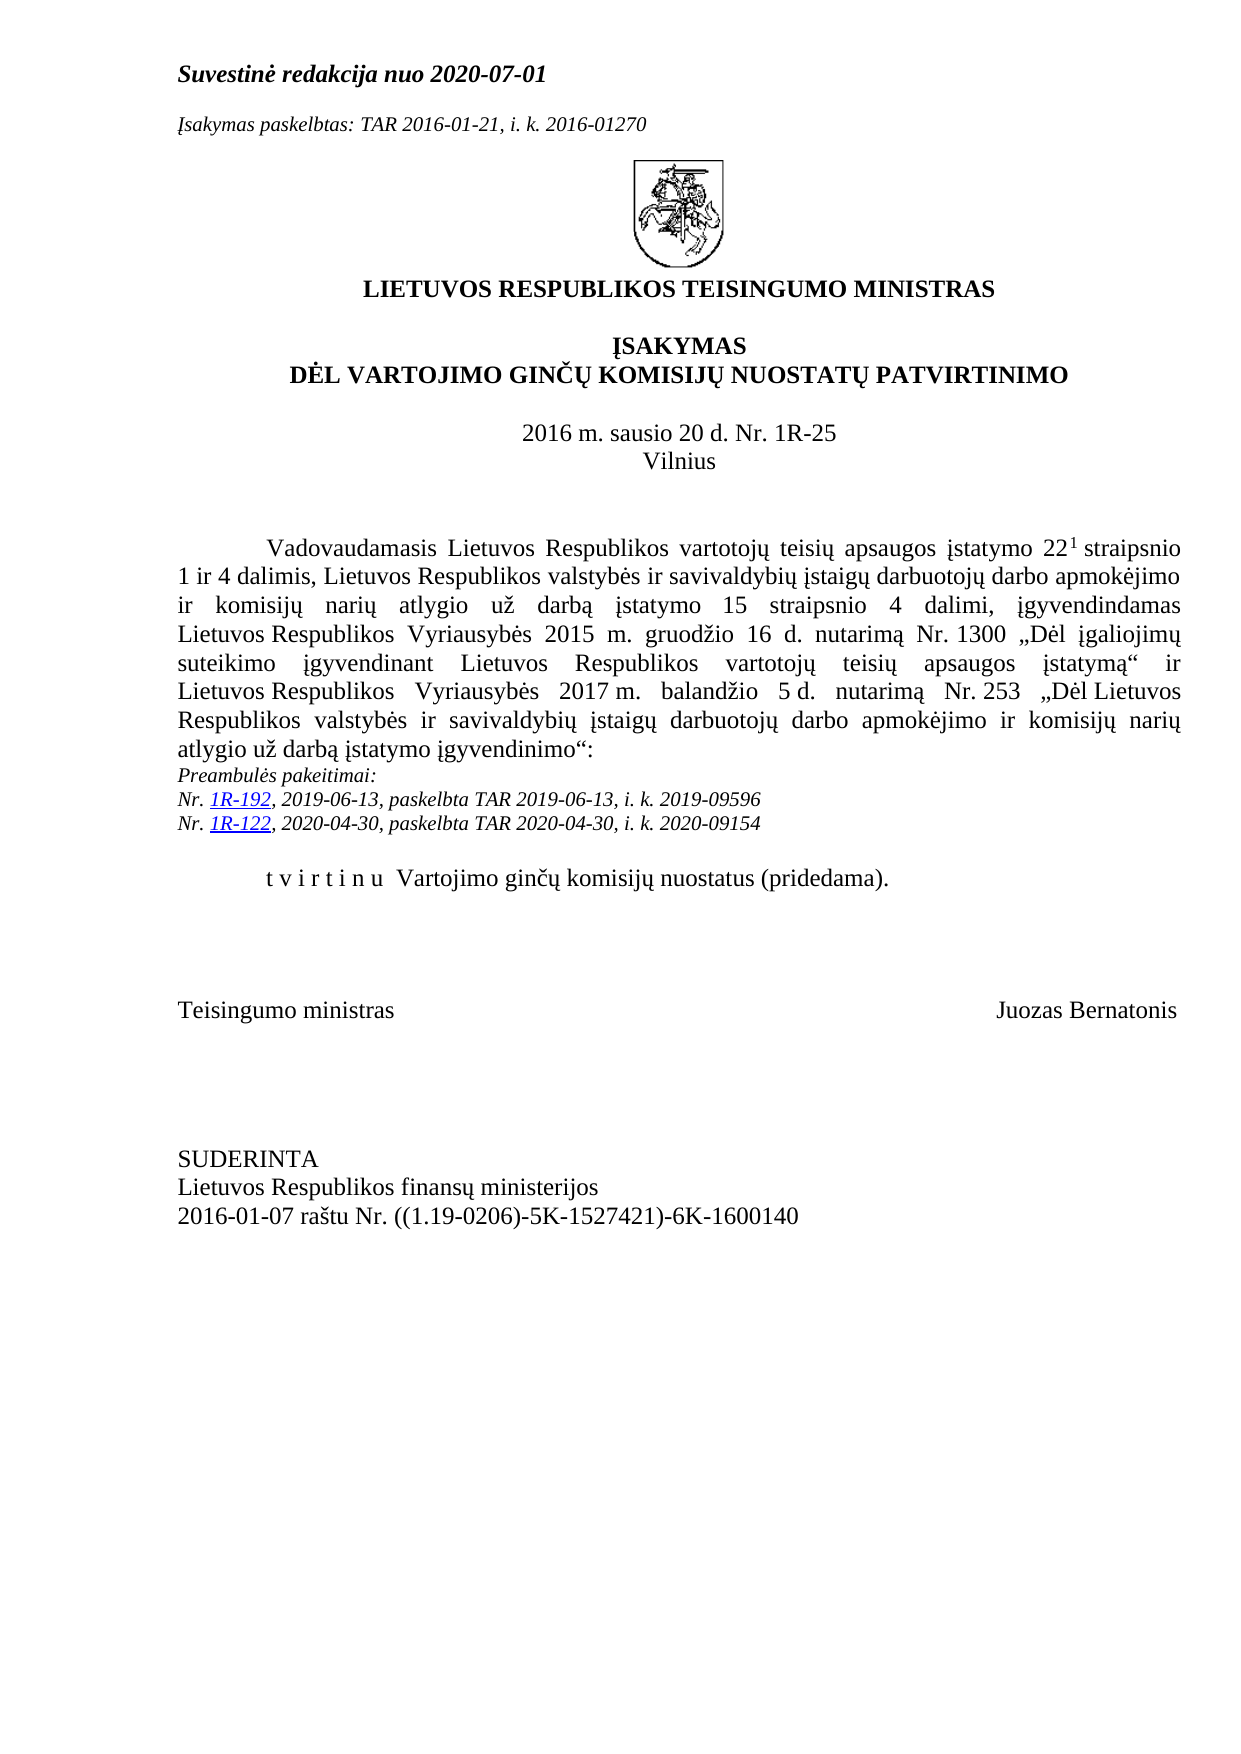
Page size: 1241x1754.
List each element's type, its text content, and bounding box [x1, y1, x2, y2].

text Nr. 1R-192, 2019-06-13, paskelbta TAR 2019-06-13, i. k. 2019-09596 [177, 787, 1181, 811]
text LIETUVOS RESPUBLIKOS TEISINGUMO MINISTRAS [177, 274, 1181, 303]
text Nr. 1R-122, 2020-04-30, paskelbta TAR 2020-04-30, i. k. 2020-09154 [177, 811, 1181, 835]
text Lietuvos Respublikos finansų ministerijos [177, 1172, 1181, 1201]
text Suvestinė redakcija nuo 2020-07-01 [177, 59, 1181, 88]
text DĖL VARTOJIMO GINČŲ KOMISIJŲ NUOSTATŲ PATVIRTINIMO [177, 360, 1181, 389]
text Įsakymas paskelbtas: TAR 2016-01-21, i. k. 2016-01270 [177, 112, 1181, 136]
text Vadovaudamasis Lietuvos Respublikos vartotojų teisių apsaugos įstatymo 221 straipsnio 1 ir 4 dalimis, Lietuvos Respublikos valstybės ir savivaldybių įstaigų darbuotojų darbo apmokėjimo ir komisijų narių atlygio už darbą įstatymo 15 straipsnio 4 dalimi, įgyvendindamas Lietuvos Respublikos Vyriausybės 2015 m. gruodžio 16 d. nutarimą Nr. 1300 „Dėl įgaliojimų suteikimo įgyvendinant Lietuvos Respublikos vartotojų teisių apsaugos įstatymą“ ir Lietuvos Respublikos Vyriausybės 2017 m. balandžio 5 d. nutarimą Nr. 253 „Dėl Lietuvos Respublikos valstybės ir savivaldybių įstaigų darbuotojų darbo apmokėjimo ir komisijų narių atlygio už darbą įstatymo įgyvendinimo“: [177, 533, 1181, 763]
text Preambulės pakeitimai: [177, 763, 1181, 787]
text SUDERINTA [177, 1144, 1181, 1172]
text Vilnius [177, 446, 1181, 475]
text ĮSAKYMAS [177, 331, 1181, 360]
text Teisingumo ministras Juozas Bernatonis [177, 996, 1181, 1024]
text t virtinu Vartojimo ginčų komisijų nuostatus (pridedama). [177, 863, 1181, 892]
text 2016 m. sausio 20 d. Nr. 1R-25 [177, 418, 1181, 446]
text 2016-01-07 raštu Nr. ((1.19-0206)-5K-1527421)-6K-1600140 [177, 1201, 1181, 1230]
